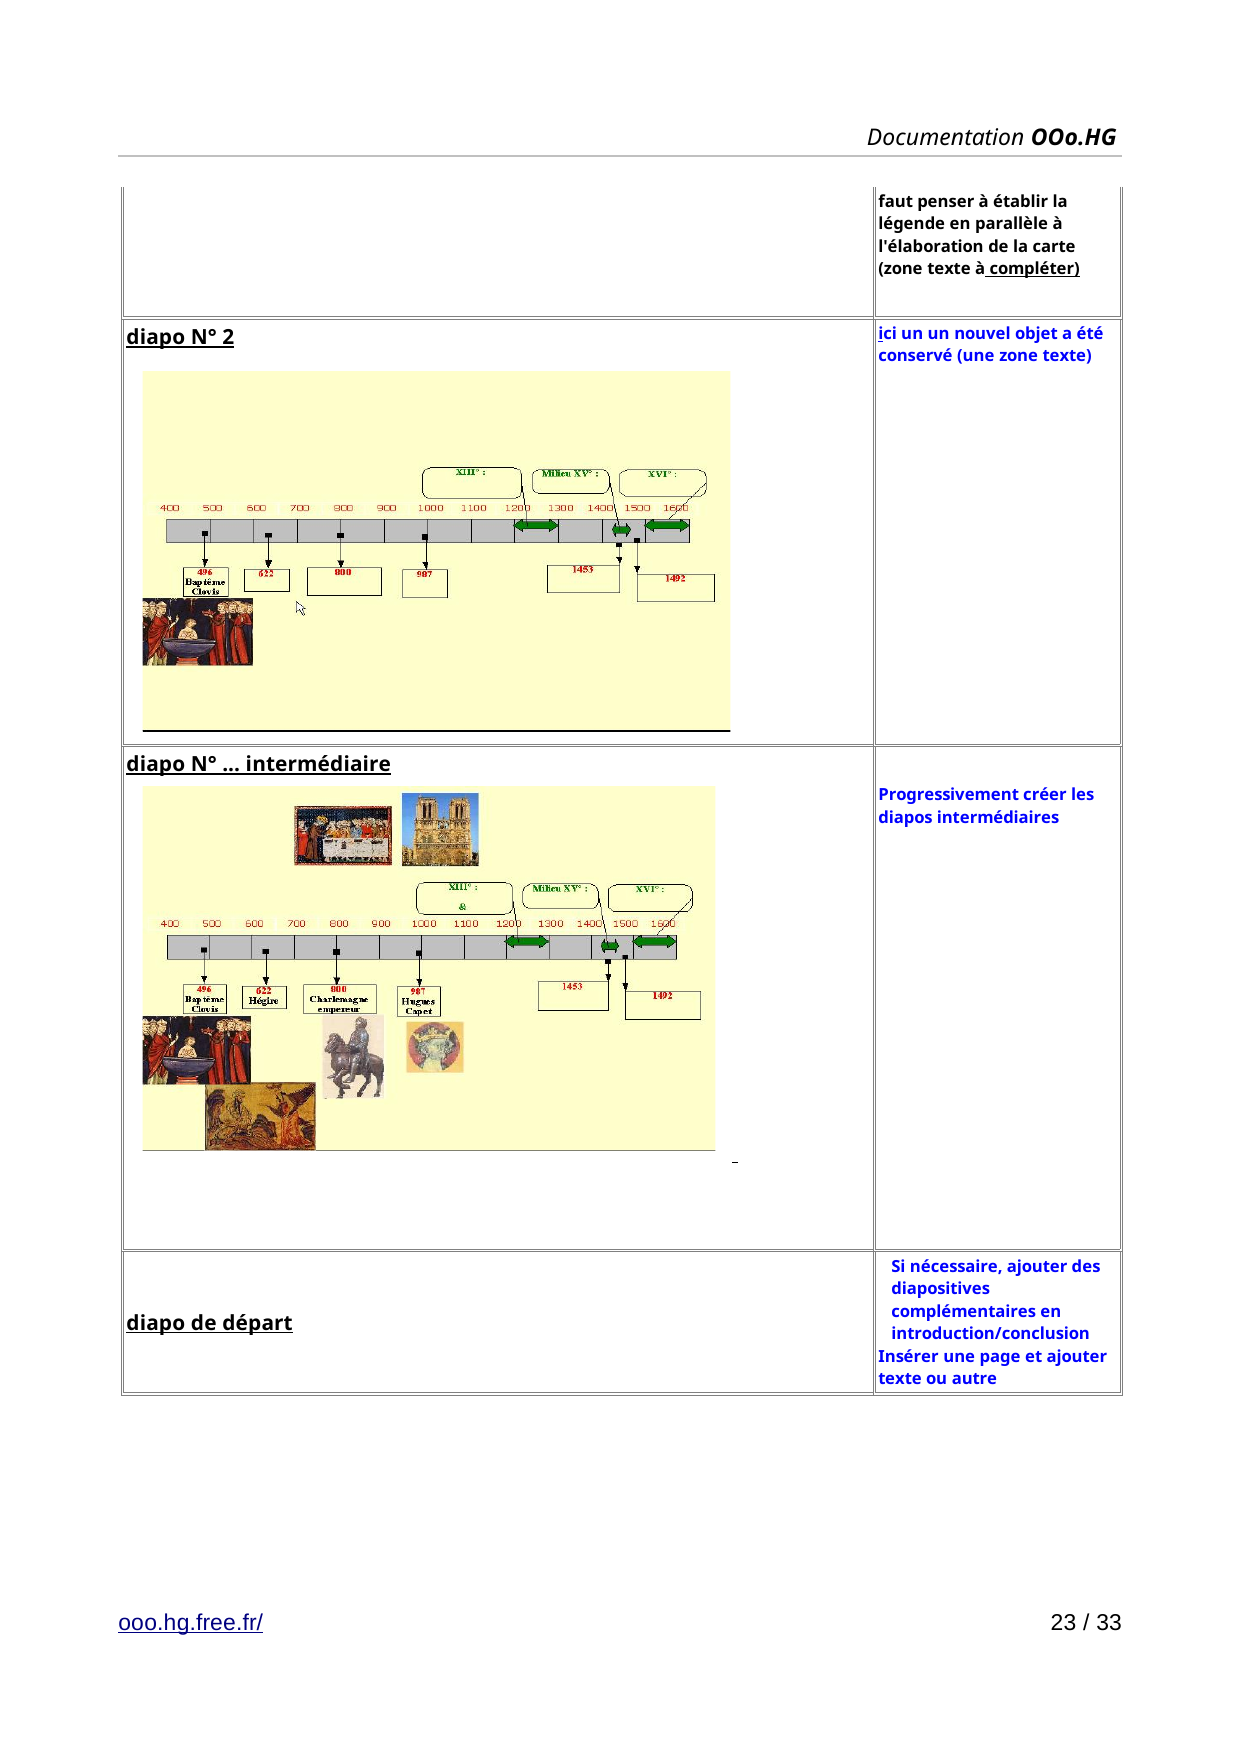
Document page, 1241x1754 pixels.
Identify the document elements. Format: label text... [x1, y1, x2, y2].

table_cell diapo N° ... intermédiaire [124, 747, 873, 1249]
picture [142, 786, 716, 1151]
table_cell faut penser à établir la légende en parallèle à l'élaboration de la carte (zone texte à compléter) [876, 187, 1120, 316]
table_cell Si nécessaire, ajouter des diapositives complémentaires en introduction/conclusion Insérer une page et ajouter texte ou autre [876, 1252, 1120, 1392]
table_cell diapo N° 2 [124, 320, 873, 744]
table_cell ici un un nouvel objet a été conservé (une zone texte) [876, 320, 1120, 744]
picture [142, 371, 731, 732]
table_cell diapo de départ [124, 1252, 873, 1392]
table_cell [124, 187, 873, 316]
table_cell Progressivement créer les diapos intermédiaires [876, 747, 1120, 1249]
